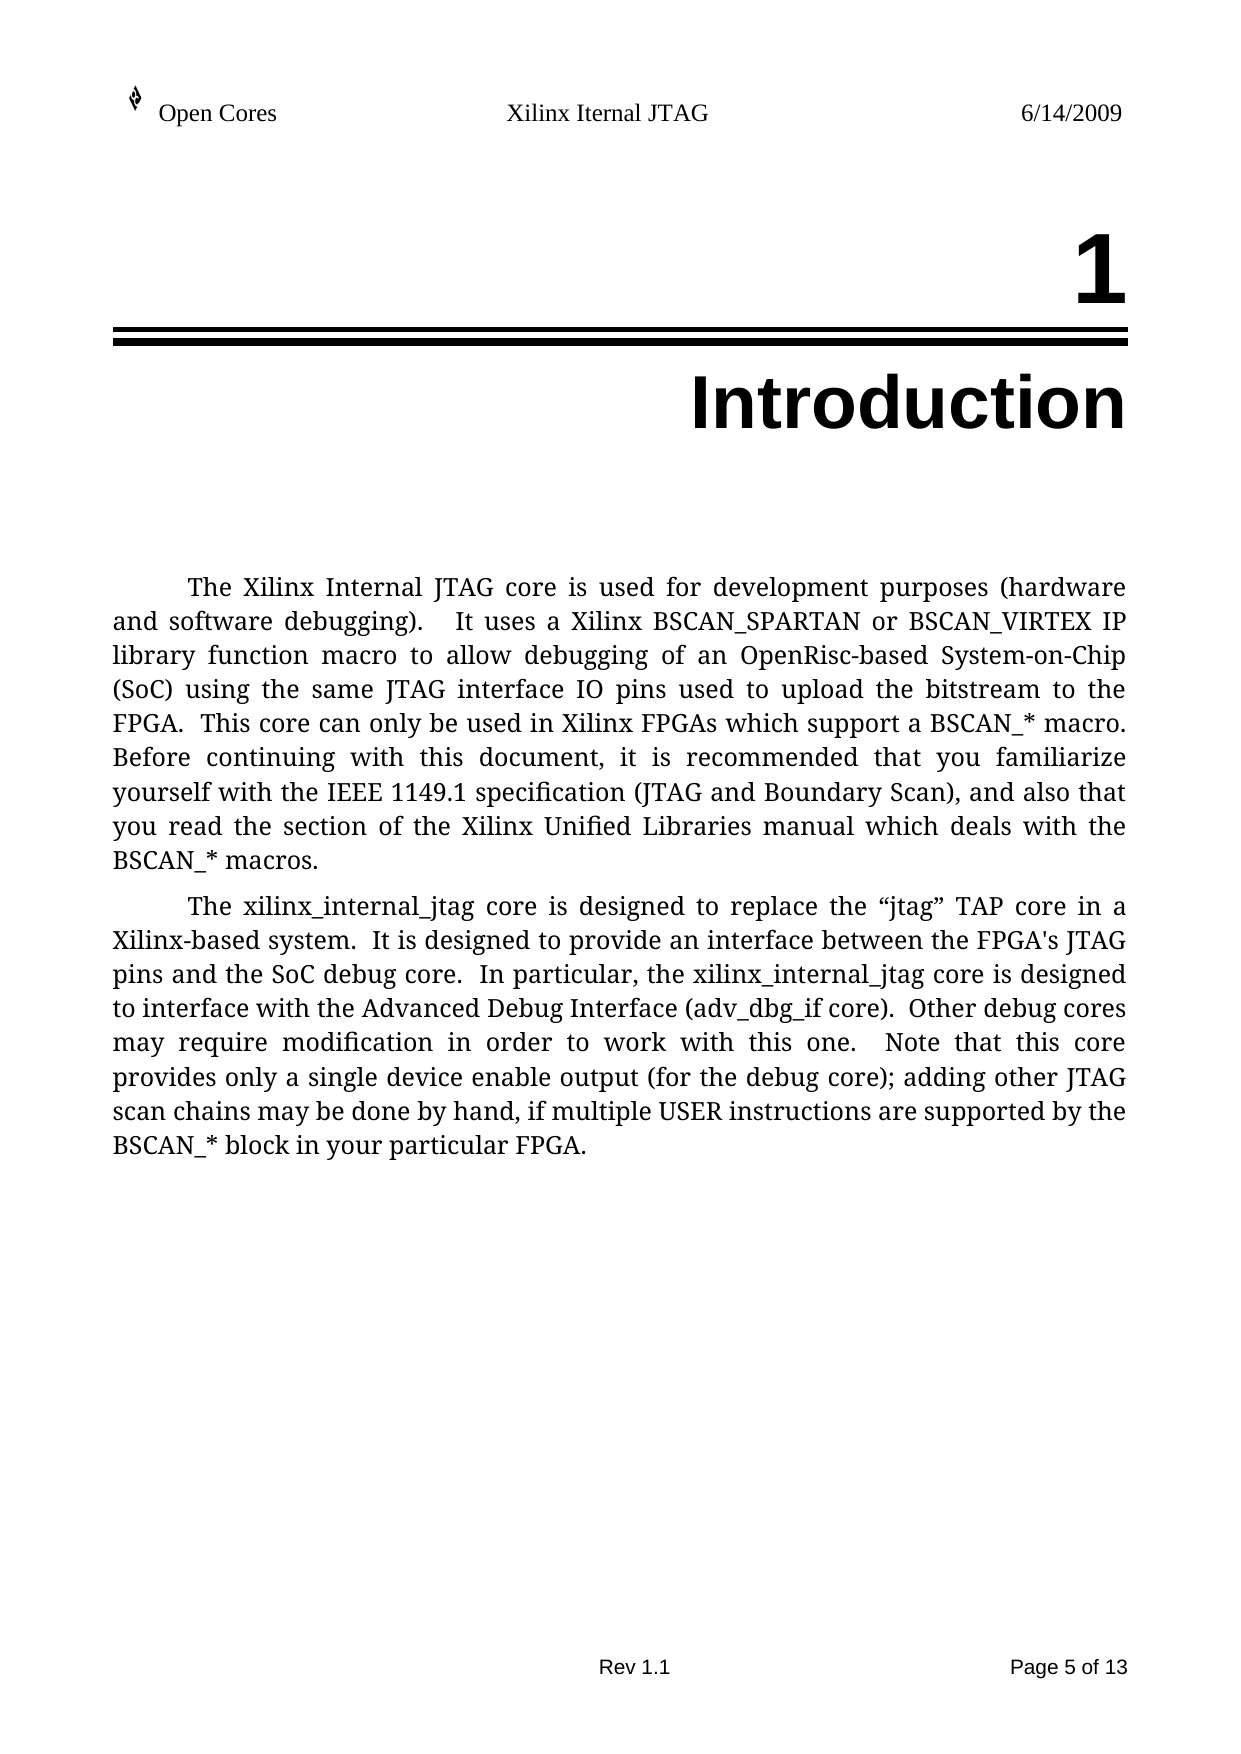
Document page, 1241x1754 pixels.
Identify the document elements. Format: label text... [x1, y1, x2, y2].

text The xilinx_internal_jtag core is designed to replace the “jtag” TAP core in a Xilinx-based system. It is designed to provide an interface between the FPGA's JTAG pins and the SoC debug core. In particular, the xilinx_internal_jtag core is designed to interface with the Advanced Debug Interface (adv_dbg_if core). Other debug cores may require modification in order to work with this one. Note that this core provides only a single device enable output (for the debug core); adding other JTAG scan chains may be done by hand, if multiple USER instructions are supported by the BSCAN_* block in your particular FPGA. [112, 889, 1128, 1161]
text The Xilinx Internal JTAG core is used for development purposes (hardware and software debugging). It uses a Xilinx BSCAN_SPARTAN or BSCAN_VIRTEX IP library function macro to allow debugging of an OpenRisc-based System-on-Chip (SoC) using the same JTAG interface IO pins used to upload the bitstream to the FPGA. This core can only be used in Xilinx FPGAs which support a BSCAN_* macro. Before continuing with this document, it is recommended that you familiarize yourself with the IEEE 1149.1 specification (JTAG and Boundary Scan), and also that you read the section of the Xilinx Unified Libraries manual which deals with the BSCAN_* macros. [112, 570, 1128, 876]
subtitle Introduction [112, 358, 1128, 445]
